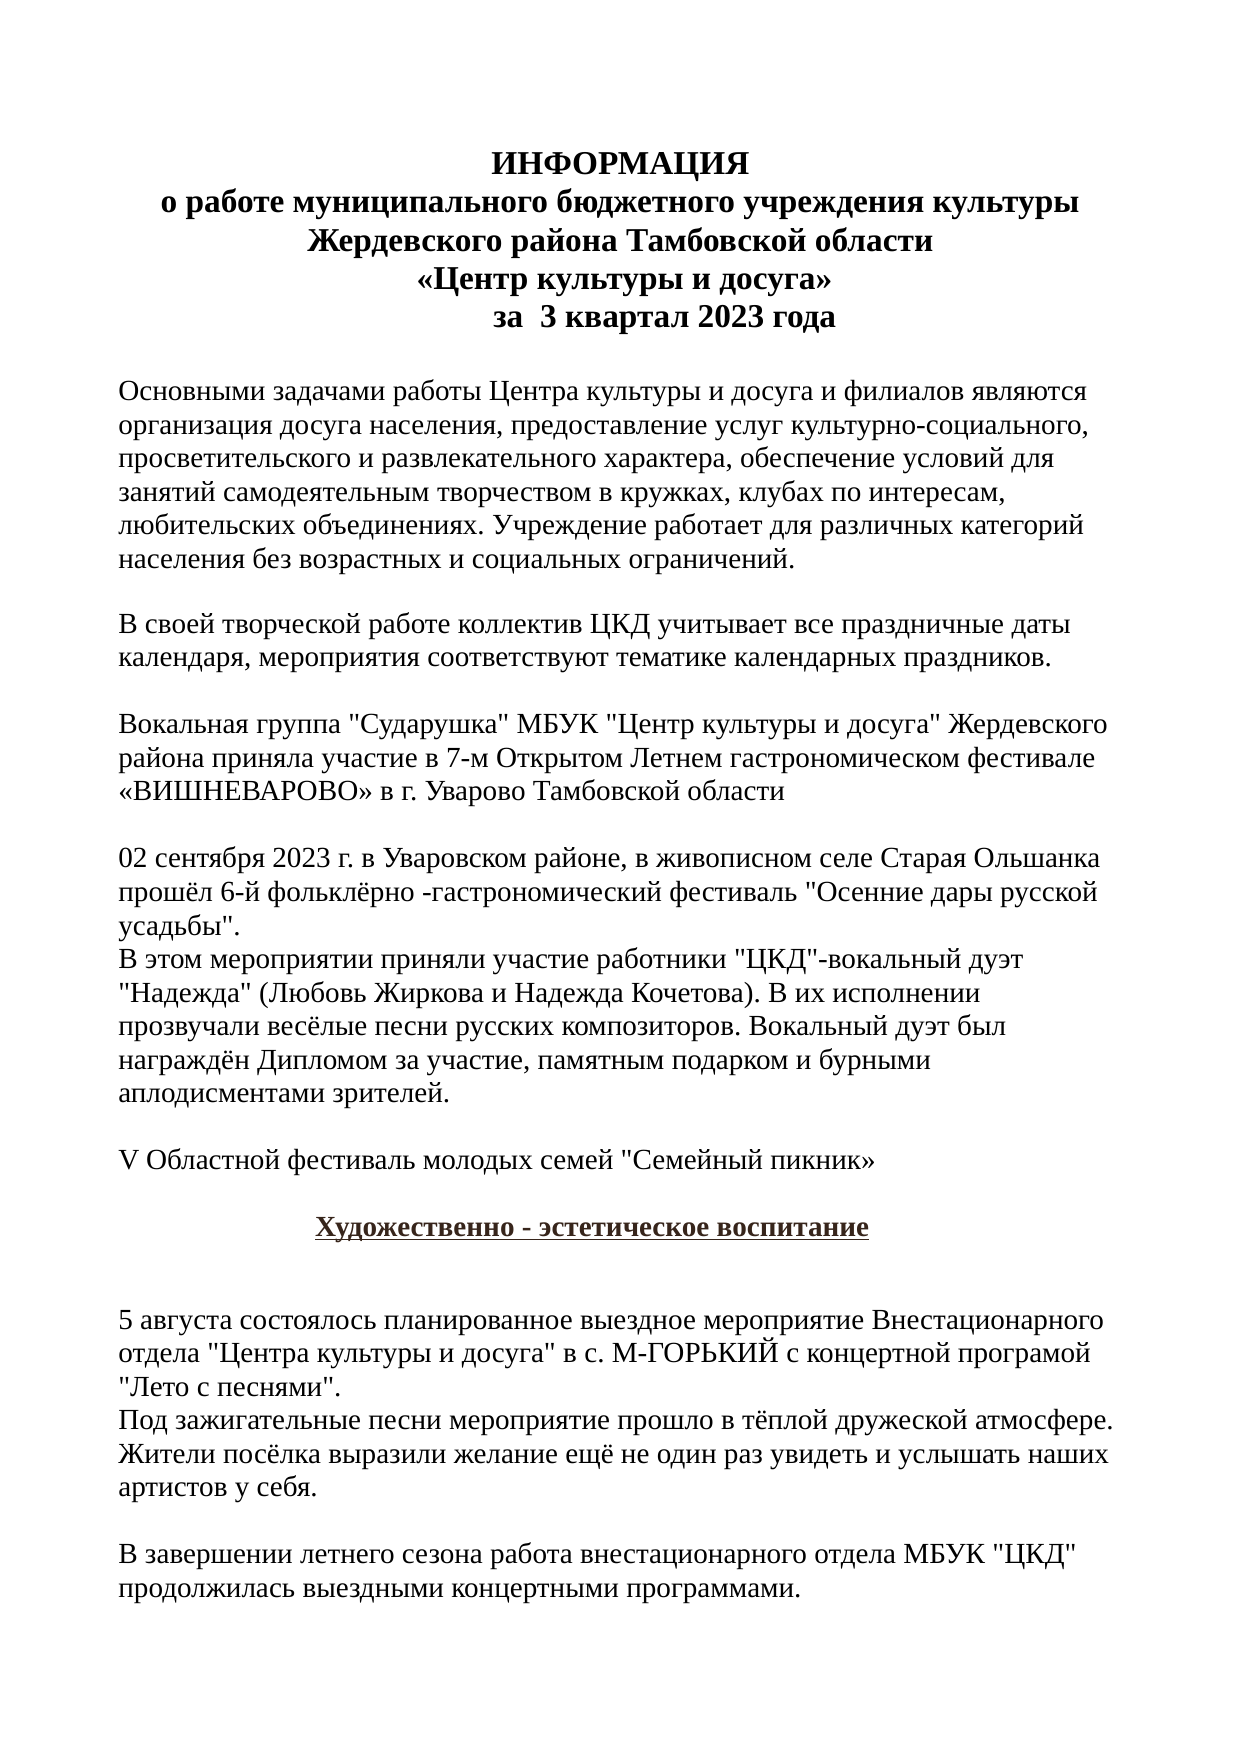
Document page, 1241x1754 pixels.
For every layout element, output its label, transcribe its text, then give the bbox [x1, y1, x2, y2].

text «Центр культуры и досуга» [118, 258, 1122, 297]
text V Областной фестиваль молодых семей "Семейный пикник» [118, 1142, 1122, 1176]
text ИНФОРМАЦИЯ [118, 143, 1122, 182]
text Художественно - эстетическое воспитание [118, 1209, 1122, 1243]
text за 3 квартал 2023 года [118, 297, 1122, 335]
text 02 сентября 2023 г. в Уваровском районе, в живописном селе Старая Ольшанка прошёл 6-й фольклёрно -гастрономический фестиваль "Осенние дары русской усадьбы". В этом мероприятии приняли участие работники "ЦКД"-вокальный дуэт "Надежда" (Любовь Жиркова и Надежда Кочетова). В их исполнении прозвучали весёлые песни русских композиторов. Вокальный дуэт был награждён Дипломом за участие, памятным подарком и бурными аплодисментами зрителей. [118, 841, 1122, 1109]
text В своей творческой работе коллектив ЦКД учитывает все праздничные даты календаря, мероприятия соответствуют тематике календарных праздников. [118, 606, 1122, 673]
text о работе муниципального бюджетного учреждения культуры [118, 182, 1122, 220]
text Жердевского района Тамбовской области [118, 220, 1122, 258]
text Вокальная группа "Сударушка" МБУК "Центр культуры и досуга" Жердевского района приняла участие в 7-м Открытом Летнем гастрономическом фестивале «ВИШНЕВАРОВО» в г. Уварово Тамбовской области [118, 706, 1122, 807]
text В завершении летнего сезона работа внестационарного отдела МБУК "ЦКД" продолжилась выездными концертными программами. [118, 1537, 1122, 1604]
text 5 августа состоялось планированное выездное мероприятие Внестационарного отдела "Центра культуры и досуга" в с. М-ГОРЬКИЙ с концертной програмой "Лето с песнями". Под зажигательные песни мероприятие прошло в тёплой дружеской атмосфере. Жители посёлка выразили желание ещё не один раз увидеть и услышать наших артистов у себя. [118, 1302, 1122, 1503]
text Основными задачами работы Центра культуры и досуга и филиалов являются организация досуга населения, предоставление услуг культурно-социального, просветительского и развлекательного характера, обеспечение условий для занятий самодеятельным творчеством в кружках, клубах по интересам, любительских объединениях. Учреждение работает для различных категорий населения без возрастных и социальных ограничений. [118, 373, 1122, 574]
